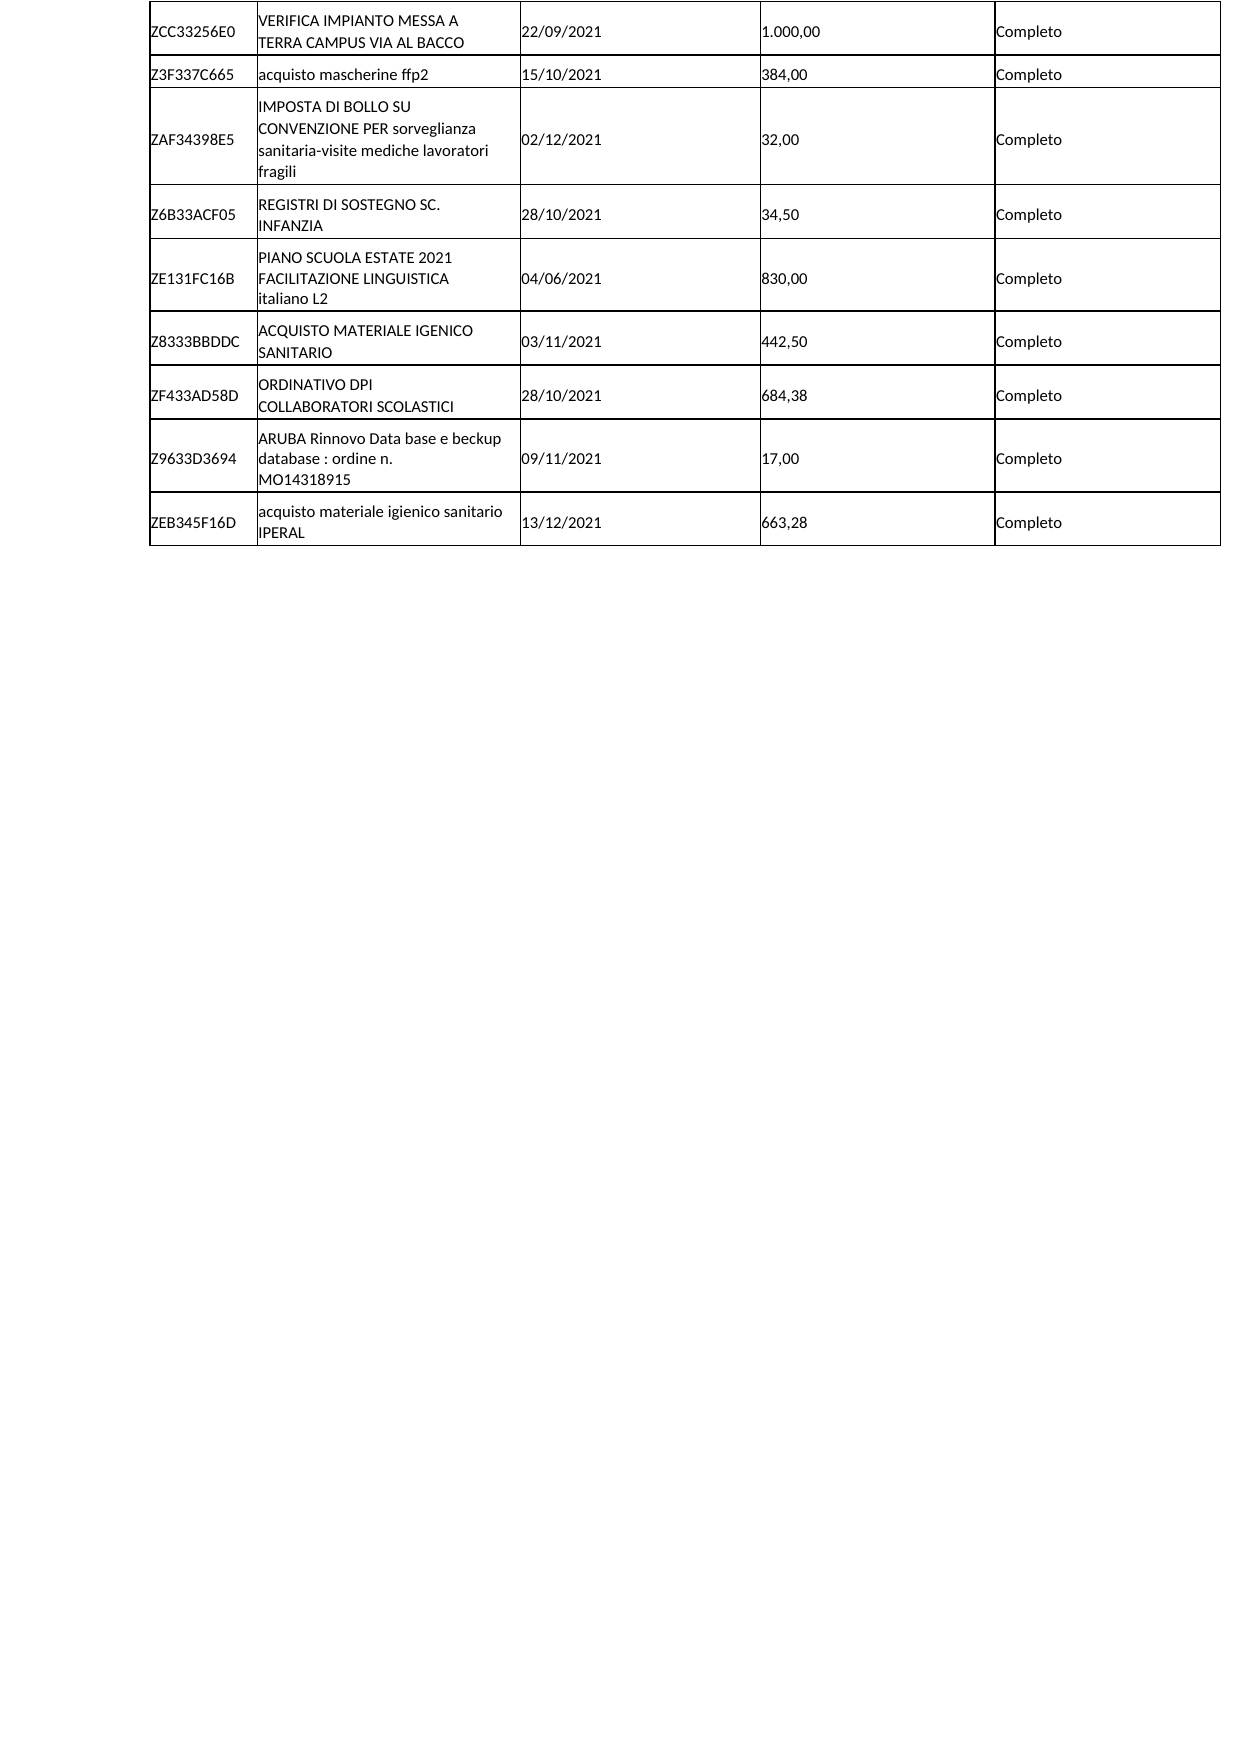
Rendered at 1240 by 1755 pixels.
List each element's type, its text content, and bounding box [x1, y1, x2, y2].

table_cell 684,38 [761, 366, 994, 418]
table_cell 04/06/2021 [521, 239, 760, 310]
table_cell 03/11/2021 [521, 312, 760, 364]
table_cell 34,50 [761, 185, 994, 238]
table_cell Completo [996, 366, 1220, 418]
table_cell IMPOSTA DI BOLLO SU CONVENZIONE PER sorveglianza sanitaria-visite mediche lavoratori fragili [258, 88, 520, 184]
table_cell 442,50 [761, 312, 994, 364]
table_cell Completo [996, 493, 1220, 545]
table_cell Completo [996, 2, 1220, 54]
table_cell 02/12/2021 [521, 88, 760, 184]
table_cell 384,00 [761, 56, 994, 87]
table_cell ZF433AD58D [151, 366, 257, 418]
table_cell Completo [996, 312, 1220, 364]
table_cell 17,00 [761, 420, 994, 491]
table_cell ZEB345F16D [151, 493, 257, 545]
table_cell ZAF34398E5 [151, 88, 257, 184]
table_cell Completo [996, 239, 1220, 310]
table_cell ORDINATIVO DPI COLLABORATORI SCOLASTICI [258, 366, 520, 418]
table_cell 28/10/2021 [521, 185, 760, 238]
table_cell Z9633D3694 [151, 420, 257, 491]
table_cell ZE131FC16B [151, 239, 257, 310]
table_cell acquisto mascherine ffp2 [258, 56, 520, 87]
table_cell Z6B33ACF05 [151, 185, 257, 238]
table_cell Z3F337C665 [151, 56, 257, 87]
table_cell 28/10/2021 [521, 366, 760, 418]
table_cell ACQUISTO MATERIALE IGENICO SANITARIO [258, 312, 520, 364]
table_cell Completo [996, 420, 1220, 491]
table_cell PIANO SCUOLA ESTATE 2021 FACILITAZIONE LINGUISTICA italiano L2 [258, 239, 520, 310]
table_cell 1.000,00 [761, 2, 994, 54]
table_cell Completo [996, 185, 1220, 238]
table_cell ZCC33256E0 [151, 2, 257, 54]
table_cell 09/11/2021 [521, 420, 760, 491]
table_cell VERIFICA IMPIANTO MESSA A TERRA CAMPUS VIA AL BACCO [258, 2, 520, 54]
table_cell ARUBA Rinnovo Data base e beckup database : ordine n. MO14318915 [258, 420, 520, 491]
table_cell acquisto materiale igienico sanitario IPERAL [258, 493, 520, 545]
table_cell 32,00 [761, 88, 994, 184]
table_cell 13/12/2021 [521, 493, 760, 545]
table_cell 663,28 [761, 493, 994, 545]
table_cell 15/10/2021 [521, 56, 760, 87]
table_cell 22/09/2021 [521, 2, 760, 54]
table_cell Completo [996, 88, 1220, 184]
table_cell 830,00 [761, 239, 994, 310]
table_cell Z8333BBDDC [151, 312, 257, 364]
table_cell REGISTRI DI SOSTEGNO SC. INFANZIA [258, 185, 520, 238]
table_cell Completo [996, 56, 1220, 87]
